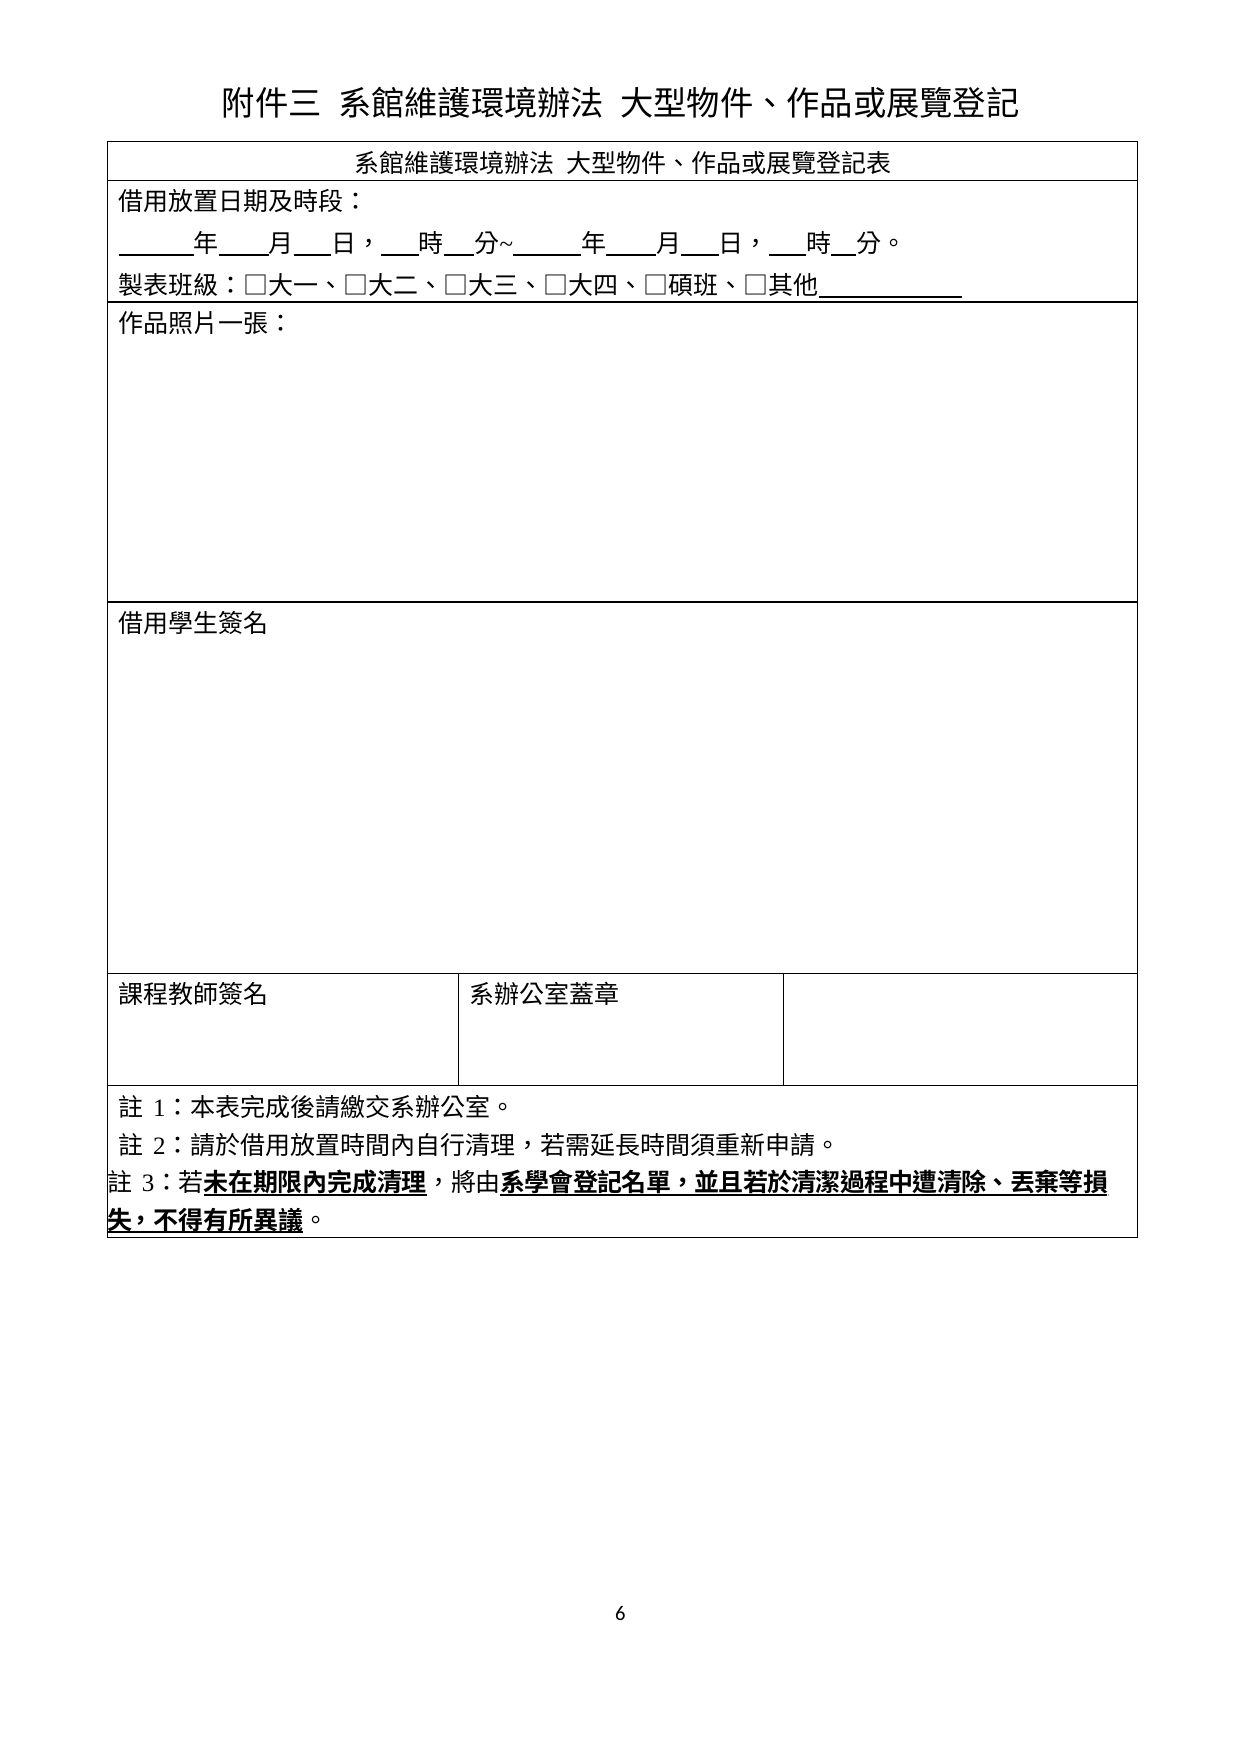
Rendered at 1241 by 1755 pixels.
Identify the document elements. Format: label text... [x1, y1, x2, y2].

table_cell 課程教師簽名 [108, 974, 458, 1085]
table_cell 系辦公室蓋章 [459, 974, 783, 1085]
table_cell 借用放置日期及時段： 年 月 日， 時 分~ 年 月 日， 時 分。 製表班級：□大一、□大二、□大三、□大四、□碩班、□其他 [108, 181, 1137, 301]
table_cell 借用學生簽名 [108, 603, 1137, 973]
table_cell [784, 974, 1137, 1085]
table_cell 作品照片一張： [108, 303, 1137, 601]
table_cell 註 1：本表完成後請繳交系辦公室。 註 2：請於借用放置時間內自行清理，若需延長時間須重新申請。 註 3：若未在期限內完成清理，將由系學會登記名單，並且若於清潔過程中遭清除、丟棄等損失，不得有所異議。 [108, 1086, 1137, 1237]
subtitle 附件三 系館維護環境辦法 大型物件、作品或展覽登記 [219, 76, 1021, 124]
table_header 系館維護環境辦法 大型物件、作品或展覽登記表 [108, 142, 1137, 179]
